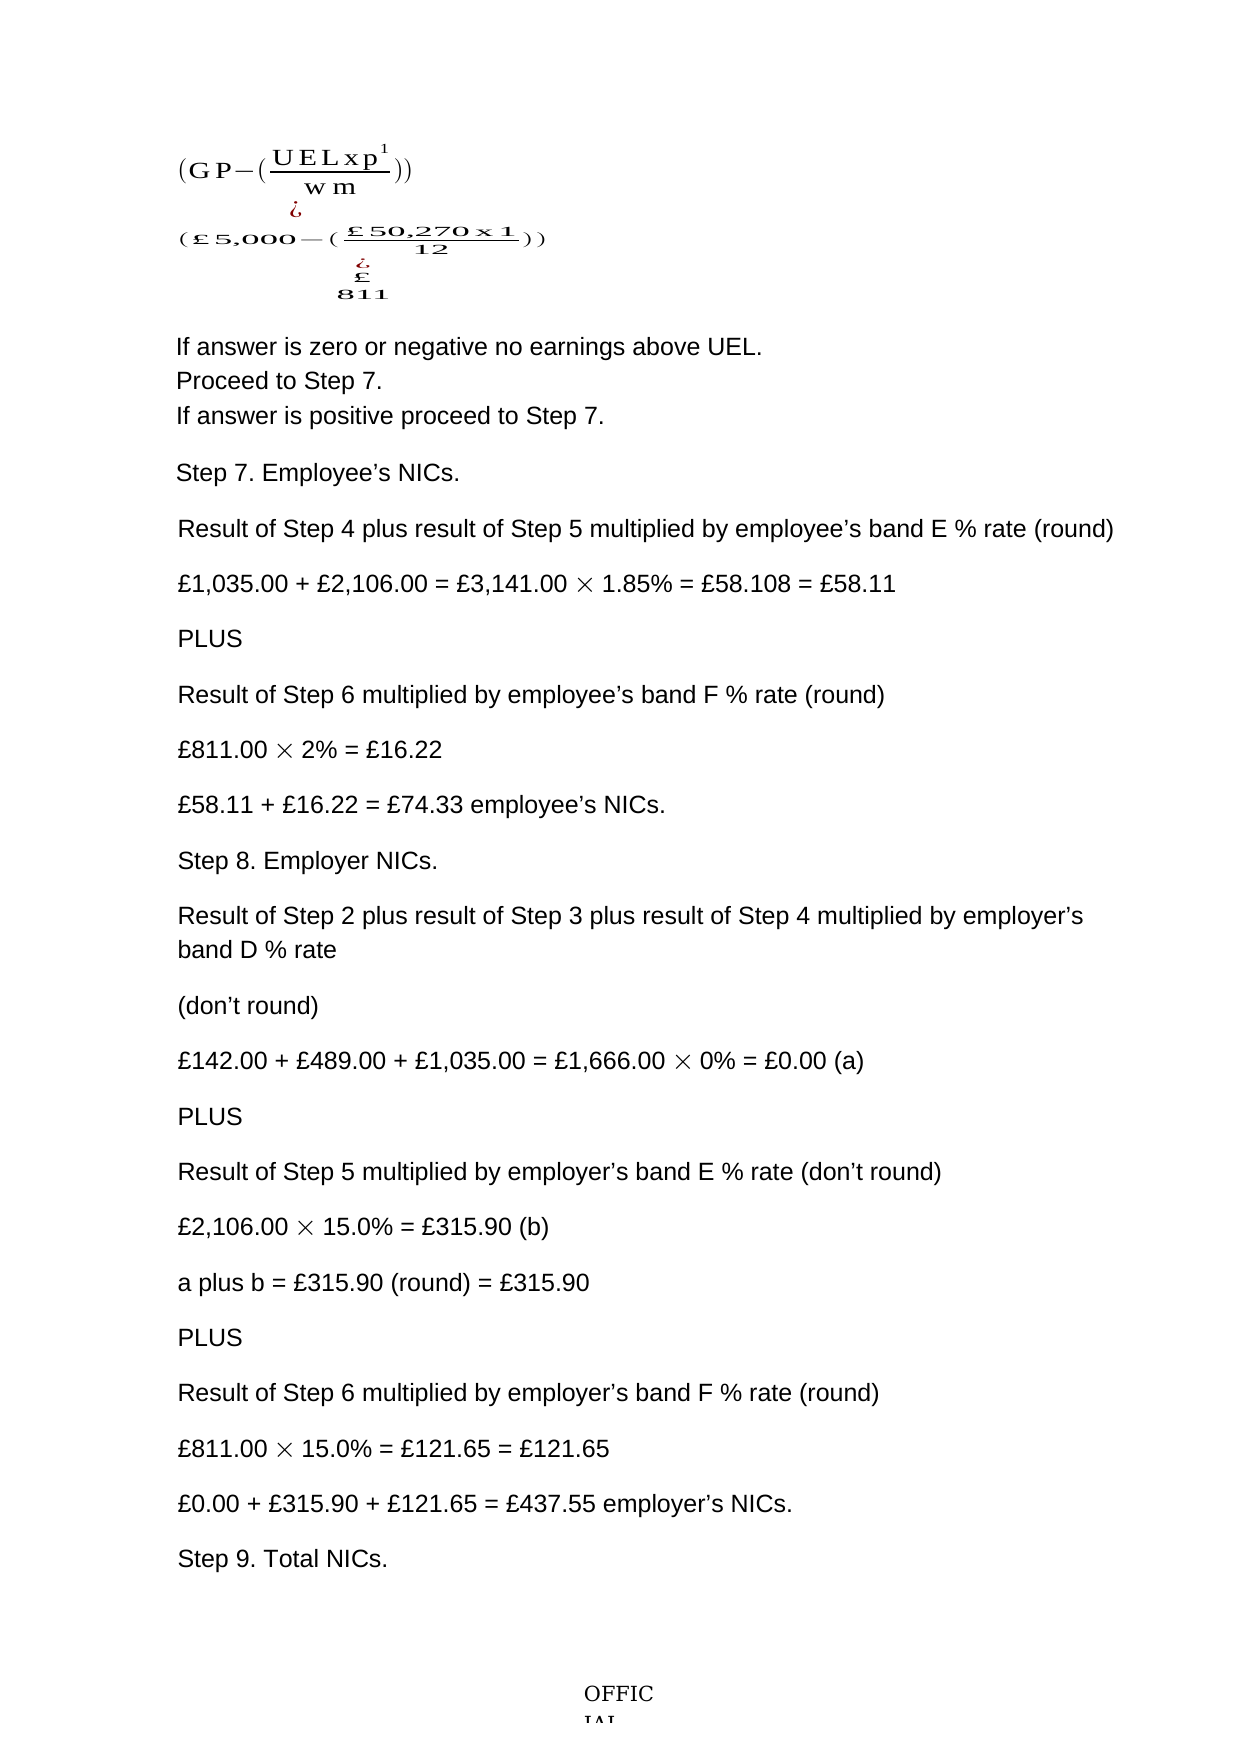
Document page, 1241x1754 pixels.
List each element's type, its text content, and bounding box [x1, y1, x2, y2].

text Step 8. Employer NICs. [177, 846, 1124, 874]
text £142.00 + £489.00 + £1,035.00 = £1,666.00  0% = £0.00 (a) [177, 1046, 1124, 1075]
text Step 9. Total NICs. [177, 1544, 1124, 1573]
text Step 7. Employee’s NICs. [176, 458, 1124, 487]
text (don’t round) [177, 991, 1124, 1019]
text £2,106.00  15.0% = £315.90 (b) [177, 1212, 1124, 1241]
text Result of Step 6 multiplied by employee’s band F % rate (round) [177, 680, 1124, 708]
text £811.00  2% = £16.22 [177, 735, 1124, 764]
text PLUS [177, 1102, 1124, 1130]
text Proceed to Step 7. [176, 366, 1124, 395]
text Result of Step 4 plus result of Step 5 multiplied by employee’s band E % rate (round) [177, 514, 1124, 542]
text If answer is positive proceed to Step 7. [176, 401, 1124, 429]
text Result of Step 5 multiplied by employer’s band E % rate (don’t round) [177, 1157, 1124, 1186]
text a plus b = £315.90 (round) = £315.90 [177, 1268, 1124, 1296]
text £58.11 + £16.22 = £74.33 employee’s NICs. [177, 790, 1124, 819]
text £811.00  15.0% = £121.65 = £121.65 [177, 1433, 1124, 1462]
text £0.00 + £315.90 + £121.65 = £437.55 employer’s NICs. [177, 1489, 1124, 1518]
text £1,035.00 + £2,106.00 = £3,141.00  1.85% = £58.108 = £58.11 [177, 569, 1124, 598]
text If answer is zero or negative no earnings above UEL. [176, 332, 1124, 361]
text PLUS [177, 1323, 1124, 1352]
text PLUS [177, 624, 1124, 653]
text Result of Step 2 plus result of Step 3 plus result of Step 4 multiplied by employer’s band D % rate [177, 901, 1124, 964]
text Result of Step 6 multiplied by employer’s band F % rate (round) [177, 1378, 1124, 1407]
